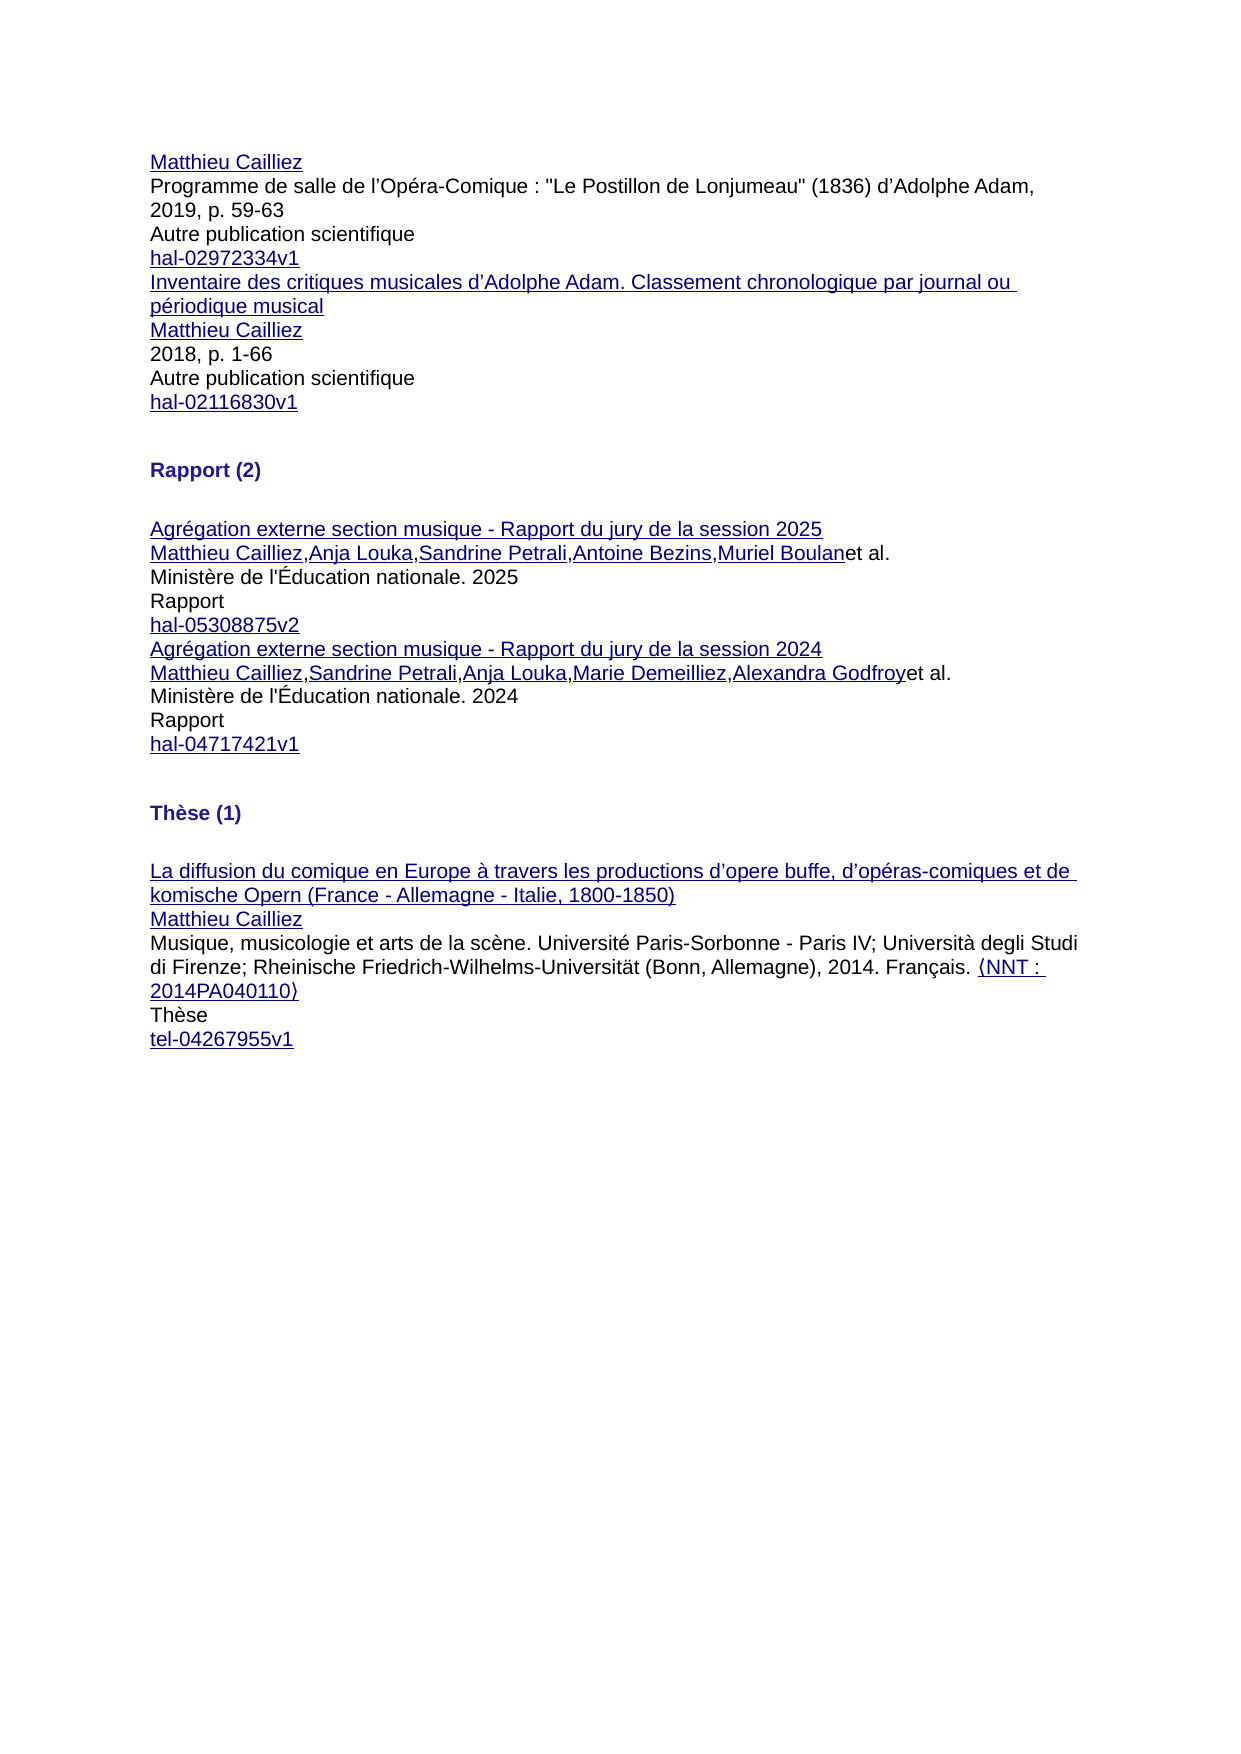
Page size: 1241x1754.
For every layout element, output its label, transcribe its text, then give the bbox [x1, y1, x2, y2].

table_header La diffusion du comique en Europe à travers les productions d’opere buffe, d’opéras-comiques et de komische Opern (France - Allemagne - Italie, 1800-1850) Matthieu Cailliez Musique, musicologie et arts de la scène. Université Paris-Sorbonne - Paris IV; Università degli Studi di Firenze; Rheinische Friedrich-Wilhelms-Universität (Bonn, Allemagne), 2014. Français. ⟨NNT : 2014PA040110⟩ Thèse tel-04267955v1 [150, 859, 1090, 1051]
subtitle Rapport (2) [150, 458, 1090, 482]
table_cell Inventaire des critiques musicales d’Adolphe Adam. Classement chronologique par journal ou périodique musical Matthieu Cailliez 2018, p. 1-66 Autre publication scientifique hal-02116830v1 [150, 270, 1090, 413]
subtitle Thèse (1) [150, 801, 1090, 825]
table_cell Agrégation externe section musique - Rapport du jury de la session 2024 Matthieu Cailliez,Sandrine Petrali,Anja Louka,Marie Demeilliez,Alexandra Godfroyet al. Ministère de l'Éducation nationale. 2024 Rapport hal-04717421v1 [150, 636, 1090, 756]
table_cell Matthieu Cailliez Programme de salle de l’Opéra-Comique : "Le Postillon de Lonjumeau" (1836) d’Adolphe Adam, 2019, p. 59-63 Autre publication scientifique hal-02972334v1 [150, 150, 1090, 270]
table_header Agrégation externe section musique - Rapport du jury de la session 2025 Matthieu Cailliez,Anja Louka,Sandrine Petrali,Antoine Bezins,Muriel Boulanet al. Ministère de l'Éducation nationale. 2025 Rapport hal-05308875v2 [150, 517, 1090, 636]
